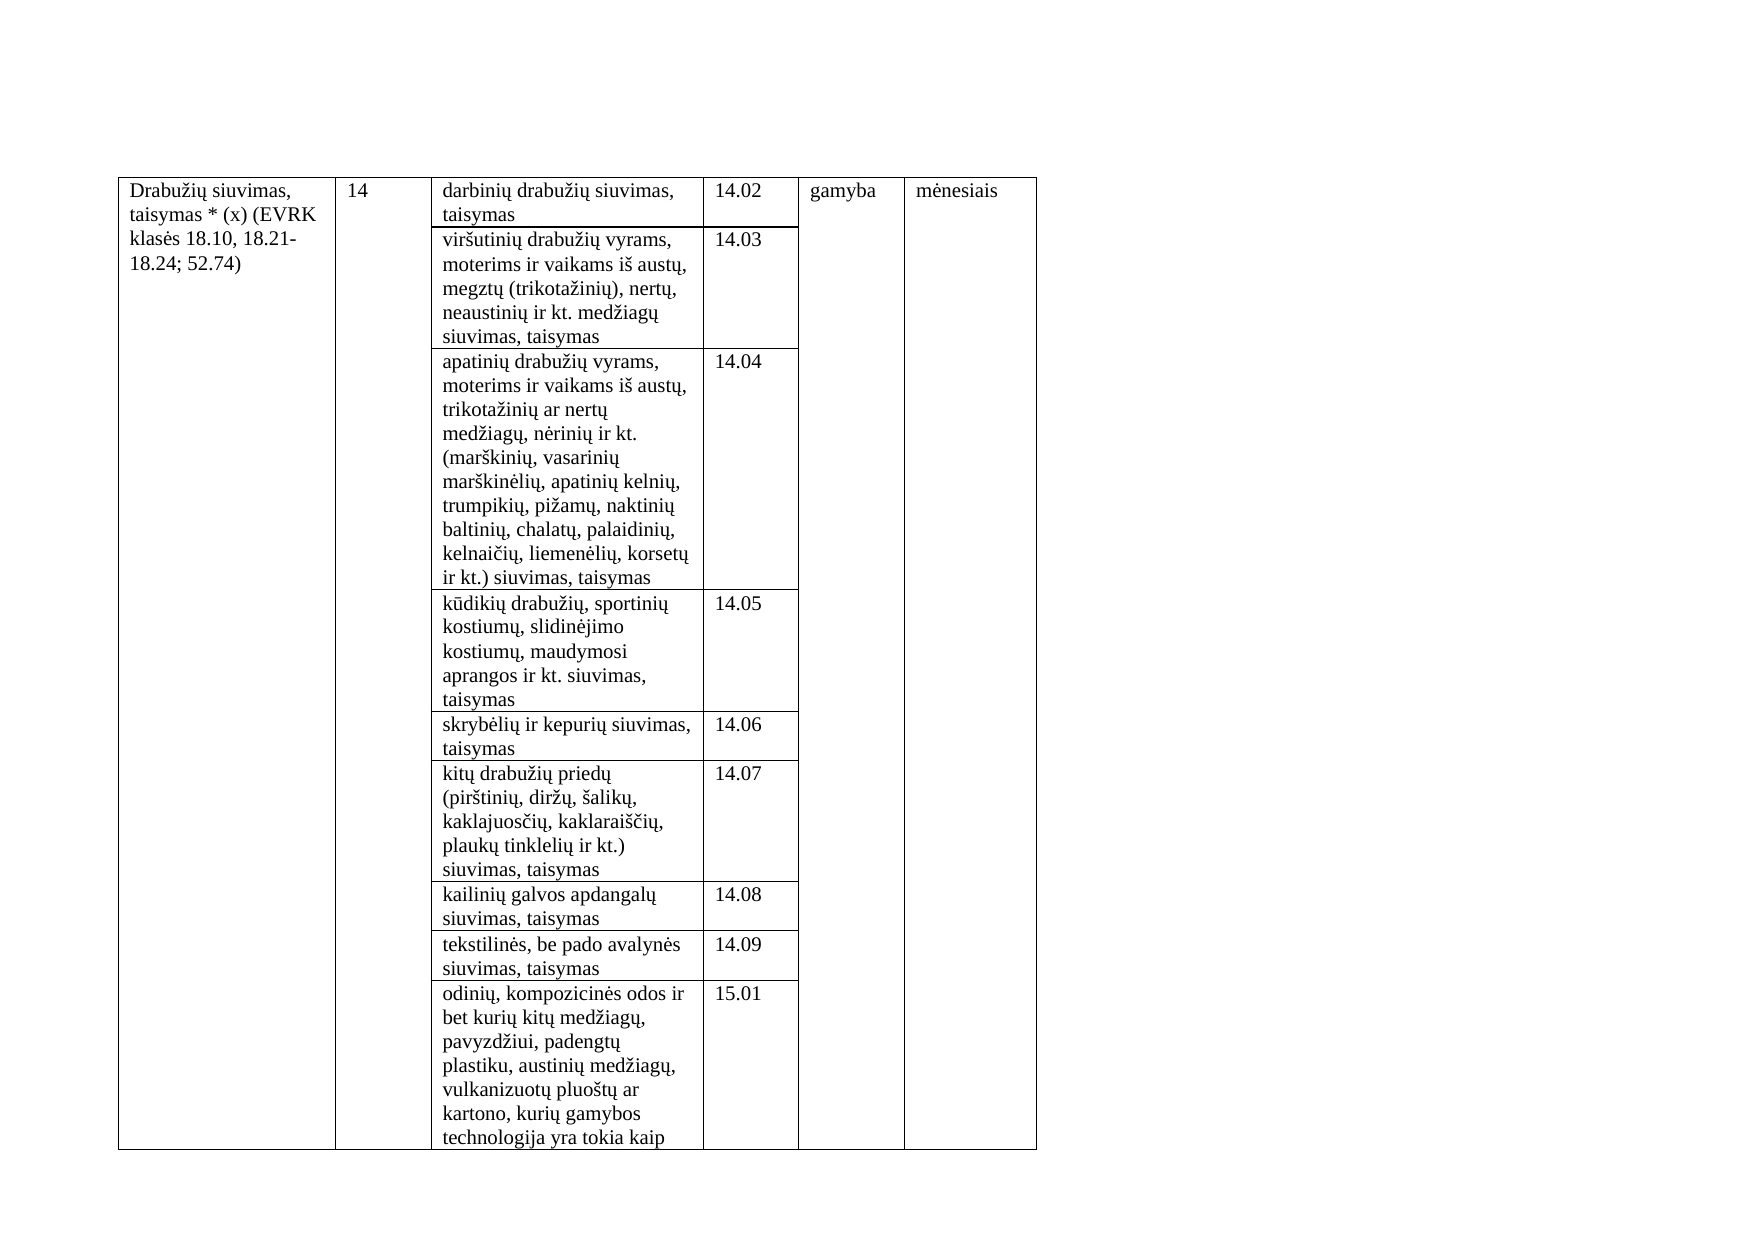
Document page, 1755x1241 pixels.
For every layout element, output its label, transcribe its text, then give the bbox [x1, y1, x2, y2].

table_cell viršutinių drabužių vyrams, moterims ir vaikams iš austų, megztų (trikotažinių), nertų, neaustinių ir kt. medžiagų siuvimas, taisymas [432, 228, 703, 348]
table_cell kitų drabužių priedų (pirštinių, diržų, šalikų, kaklajuosčių, kaklaraiščių, plaukų tinklelių ir kt.) siuvimas, taisymas [432, 761, 703, 881]
table_cell 14.06 [704, 712, 798, 760]
table_cell apatinių drabužių vyrams, moterims ir vaikams iš austų, trikotažinių ar nertų medžiagų, nėrinių ir kt. (marškinių, vasarinių marškinėlių, apatinių kelnių, trumpikių, pižamų, naktinių baltinių, chalatų, palaidinių, kelnaičių, liemenėlių, korsetų ir kt.) siuvimas, taisymas [432, 349, 703, 589]
table_cell 14.08 [704, 882, 798, 930]
table_cell mėnesiais [905, 178, 1036, 1149]
table_cell 14.05 [704, 590, 798, 711]
table_cell 14.07 [704, 761, 798, 881]
table_cell gamyba [799, 178, 904, 1149]
table_cell 14.03 [704, 228, 798, 348]
table_cell tekstilinės, be pado avalynės siuvimas, taisymas [432, 931, 703, 979]
table_cell skrybėlių ir kepurių siuvimas, taisymas [432, 712, 703, 760]
table_cell 14.02 [704, 178, 798, 226]
table_cell 15.01 [704, 981, 798, 1149]
table_cell 14 [336, 178, 431, 760]
table_cell odinių, kompozicinės odos ir bet kurių kitų medžiagų, pavyzdžiui, padengtų plastiku, austinių medžiagų, vulkanizuotų pluoštų ar kartono, kurių gamybos technologija yra tokia kaip [432, 981, 703, 1149]
table_cell Drabužių siuvimas, taisymas * (x) (EVRK klasės 18.10, 18.21-18.24; 52.74) [119, 178, 335, 1149]
table_cell 14.09 [704, 931, 798, 979]
table_cell [336, 760, 431, 1149]
table_cell 14.04 [704, 349, 798, 589]
table_cell kūdikių drabužių, sportinių kostiumų, slidinėjimo kostiumų, maudymosi aprangos ir kt. siuvimas, taisymas [432, 590, 703, 711]
table_cell kailinių galvos apdangalų siuvimas, taisymas [432, 882, 703, 930]
table_cell darbinių drabužių siuvimas, taisymas [432, 178, 703, 226]
